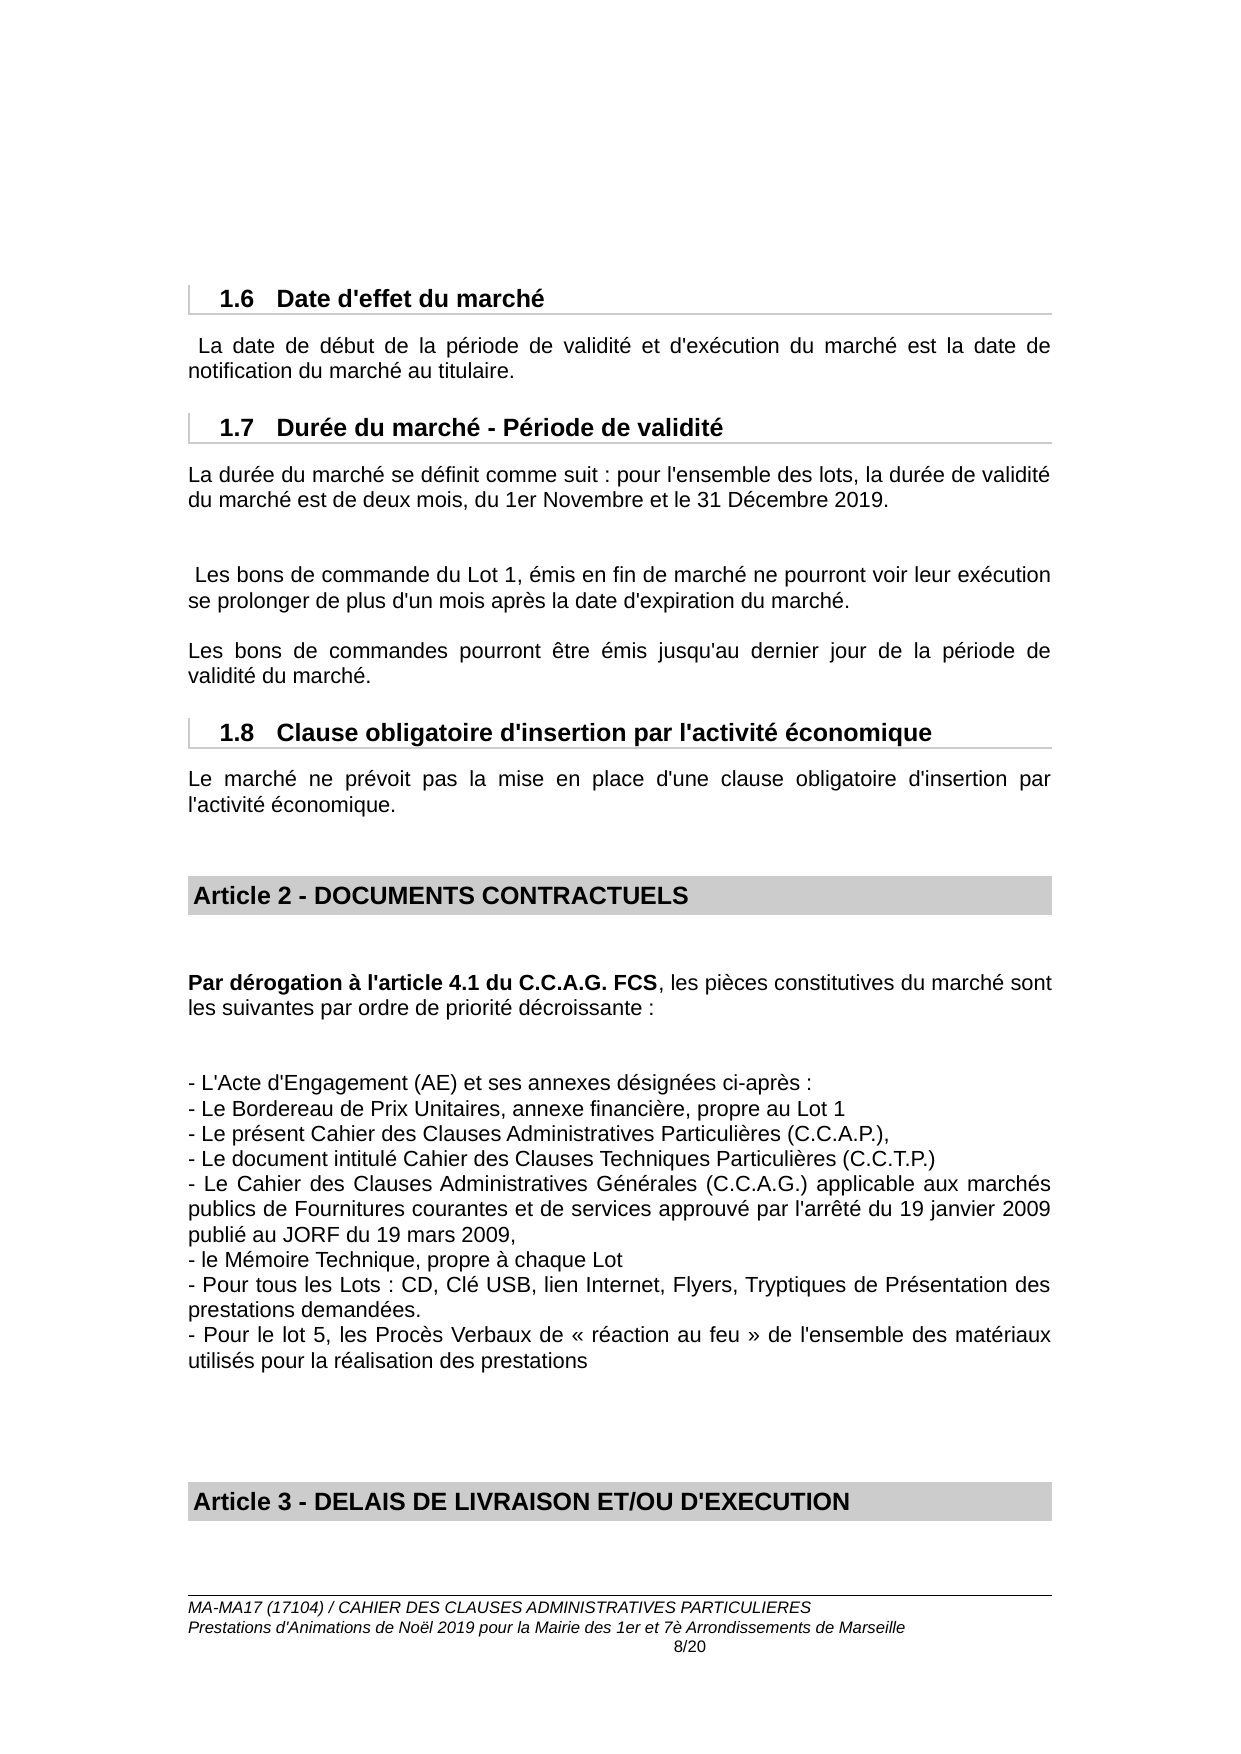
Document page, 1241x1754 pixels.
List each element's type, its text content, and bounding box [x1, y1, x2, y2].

text Les bons de commandes pourront être émis jusqu'au dernier jour de la période de validité du marché. [188, 638, 1052, 688]
text - Pour tous les Lots : CD, Clé USB, lien Internet, Flyers, Tryptiques de Présentation des prestations demandées. [188, 1272, 1052, 1322]
text La date de début de la période de validité et d'exécution du marché est la date de notification du marché au titulaire. [188, 333, 1052, 383]
text - L'Acte d'Engagement (AE) et ses annexes désignées ci-après : [188, 1070, 1052, 1096]
text - Le Cahier des Clauses Administratives Générales (C.C.A.G.) applicable aux marchés publics de Fournitures courantes et de services approuvé par l'arrêté du 19 janvier 2009 publié au JORF du 19 mars 2009, [188, 1171, 1052, 1247]
text Les bons de commande du Lot 1, émis en fin de marché ne pourront voir leur exécution se prolonger de plus d'un mois après la date d'expiration du marché. [188, 562, 1052, 613]
text - Le Bordereau de Prix Unitaires, annexe financière, propre au Lot 1 [188, 1096, 1052, 1121]
text - Pour le lot 5, les Procès Verbaux de « réaction au feu » de l'ensemble des matériaux utilisés pour la réalisation des prestations [188, 1322, 1052, 1373]
subtitle DOCUMENTS CONTRACTUELS [190, 878, 1050, 913]
text - Le document intitulé Cahier des Clauses Techniques Particulières (C.C.T.P.) [188, 1146, 1052, 1171]
subtitle Durée du marché - Période de validité [190, 413, 1052, 442]
text La durée du marché se définit comme suit : pour l'ensemble des lots, la durée de validité du marché est de deux mois, du 1er Novembre et le 31 Décembre 2019. [188, 461, 1052, 512]
text - le Mémoire Technique, propre à chaque Lot [188, 1247, 1052, 1272]
text - Le présent Cahier des Clauses Administratives Particulières (C.C.A.P.), [188, 1121, 1052, 1146]
subtitle DELAIS DE LIVRAISON ET/OU D'EXECUTION [190, 1485, 1050, 1519]
text Le marché ne prévoit pas la mise en place d'une clause obligatoire d'insertion par l'activité économique. [188, 766, 1052, 817]
subtitle Clause obligatoire d'insertion par l'activité économique [190, 718, 1052, 747]
text Par dérogation à l'article 4.1 du C.C.A.G. FCS, les pièces constitutives du marché sont les suivantes par ordre de priorité décroissante : [188, 969, 1052, 1020]
subtitle Date d'effet du marché [188, 284, 1052, 313]
